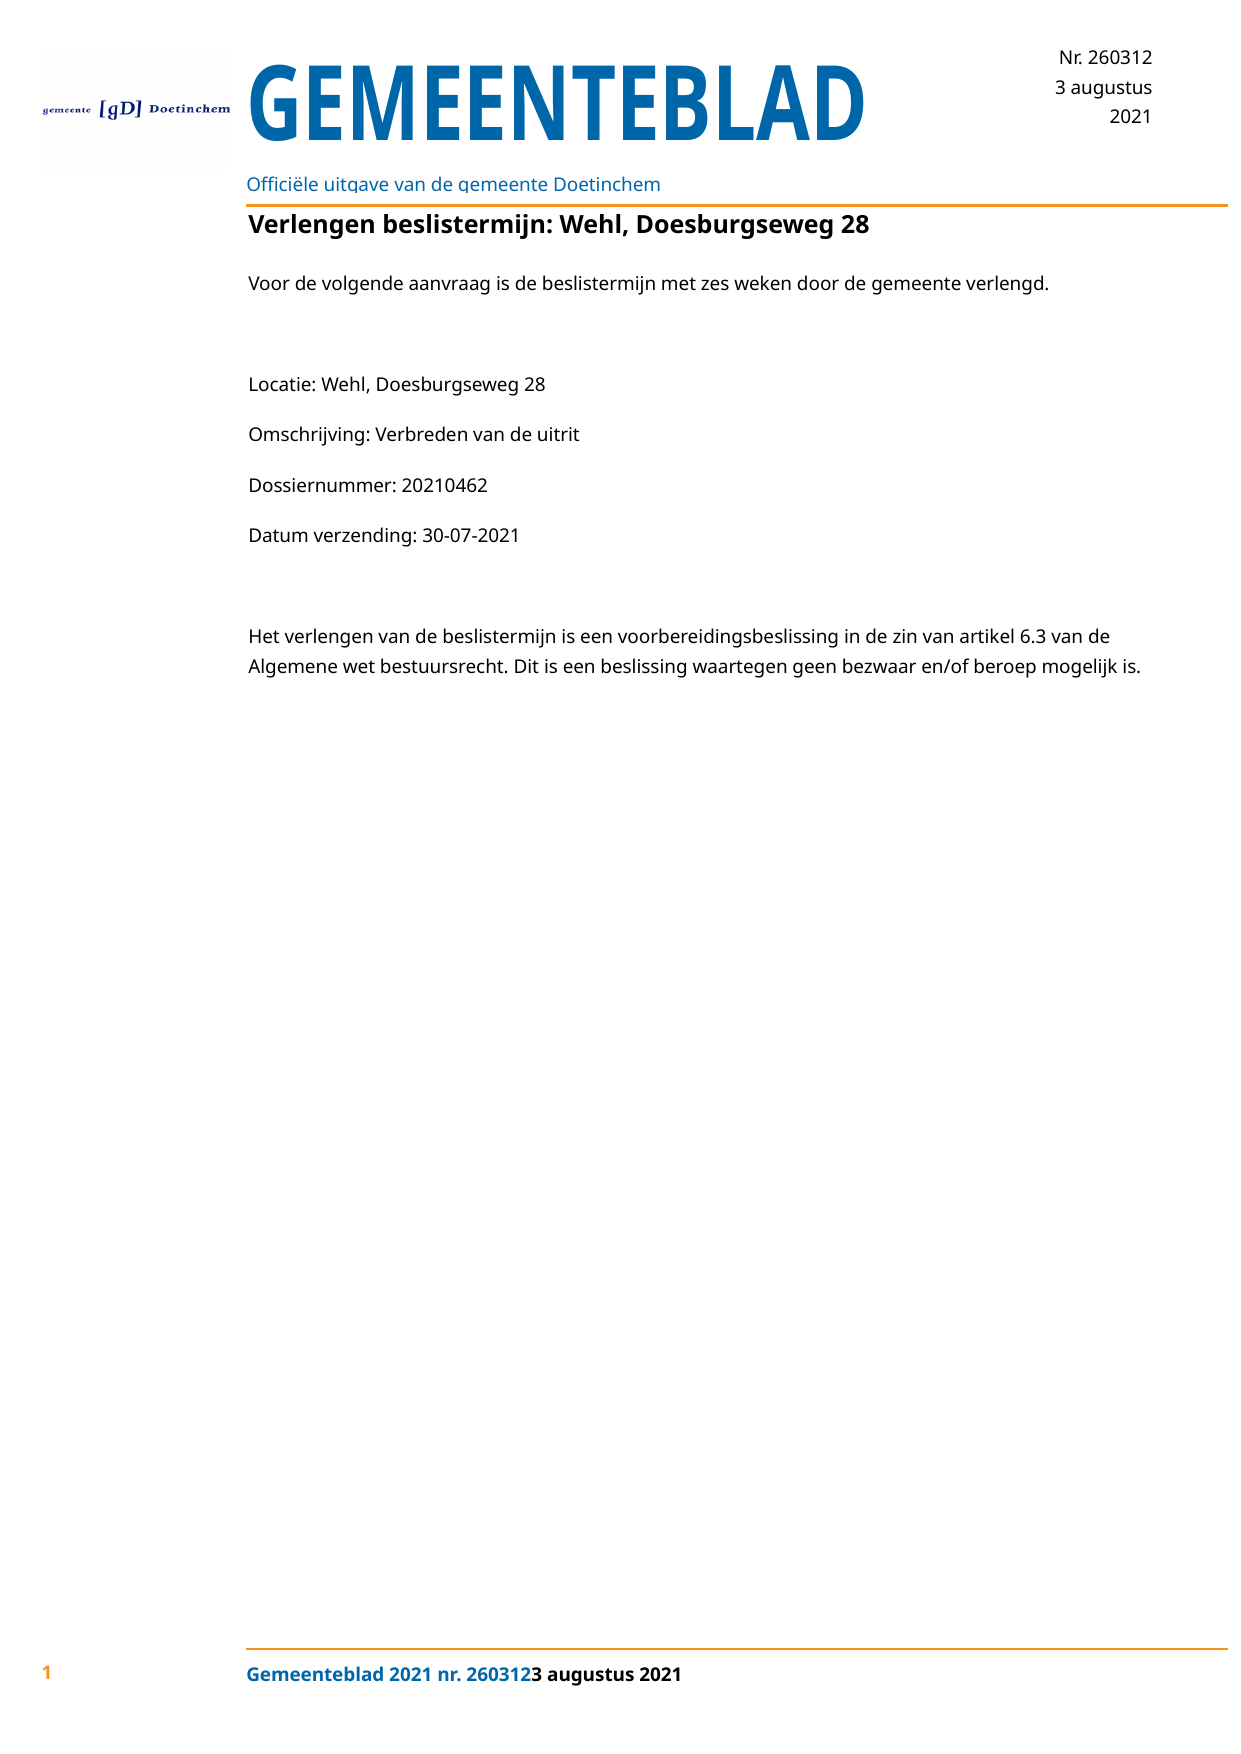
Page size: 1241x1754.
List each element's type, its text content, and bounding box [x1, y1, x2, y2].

text Datum verzending: 30-07-2021 [248, 522, 1152, 548]
text Verlengen beslistermijn: Wehl, Doesburgseweg 28 [248, 207, 1152, 241]
picture [41, 47, 231, 172]
text Het verlengen van de beslistermijn is een voorbereidingsbeslissing in de zin van artikel 6.3 van de Algemene wet bestuursrecht. Dit is een beslissing waartegen geen bezwaar en/of beroep mogelijk is. [248, 623, 1152, 678]
text Locatie: Wehl, Doesburgseweg 28 [248, 371, 1152, 397]
text Voor de volgende aanvraag is de beslistermijn met zes weken door de gemeente verlengd. [248, 270, 1152, 296]
text Dossiernummer: 20210462 [248, 472, 1152, 498]
text Omschrijving: Verbreden van de uitrit [248, 422, 1152, 447]
